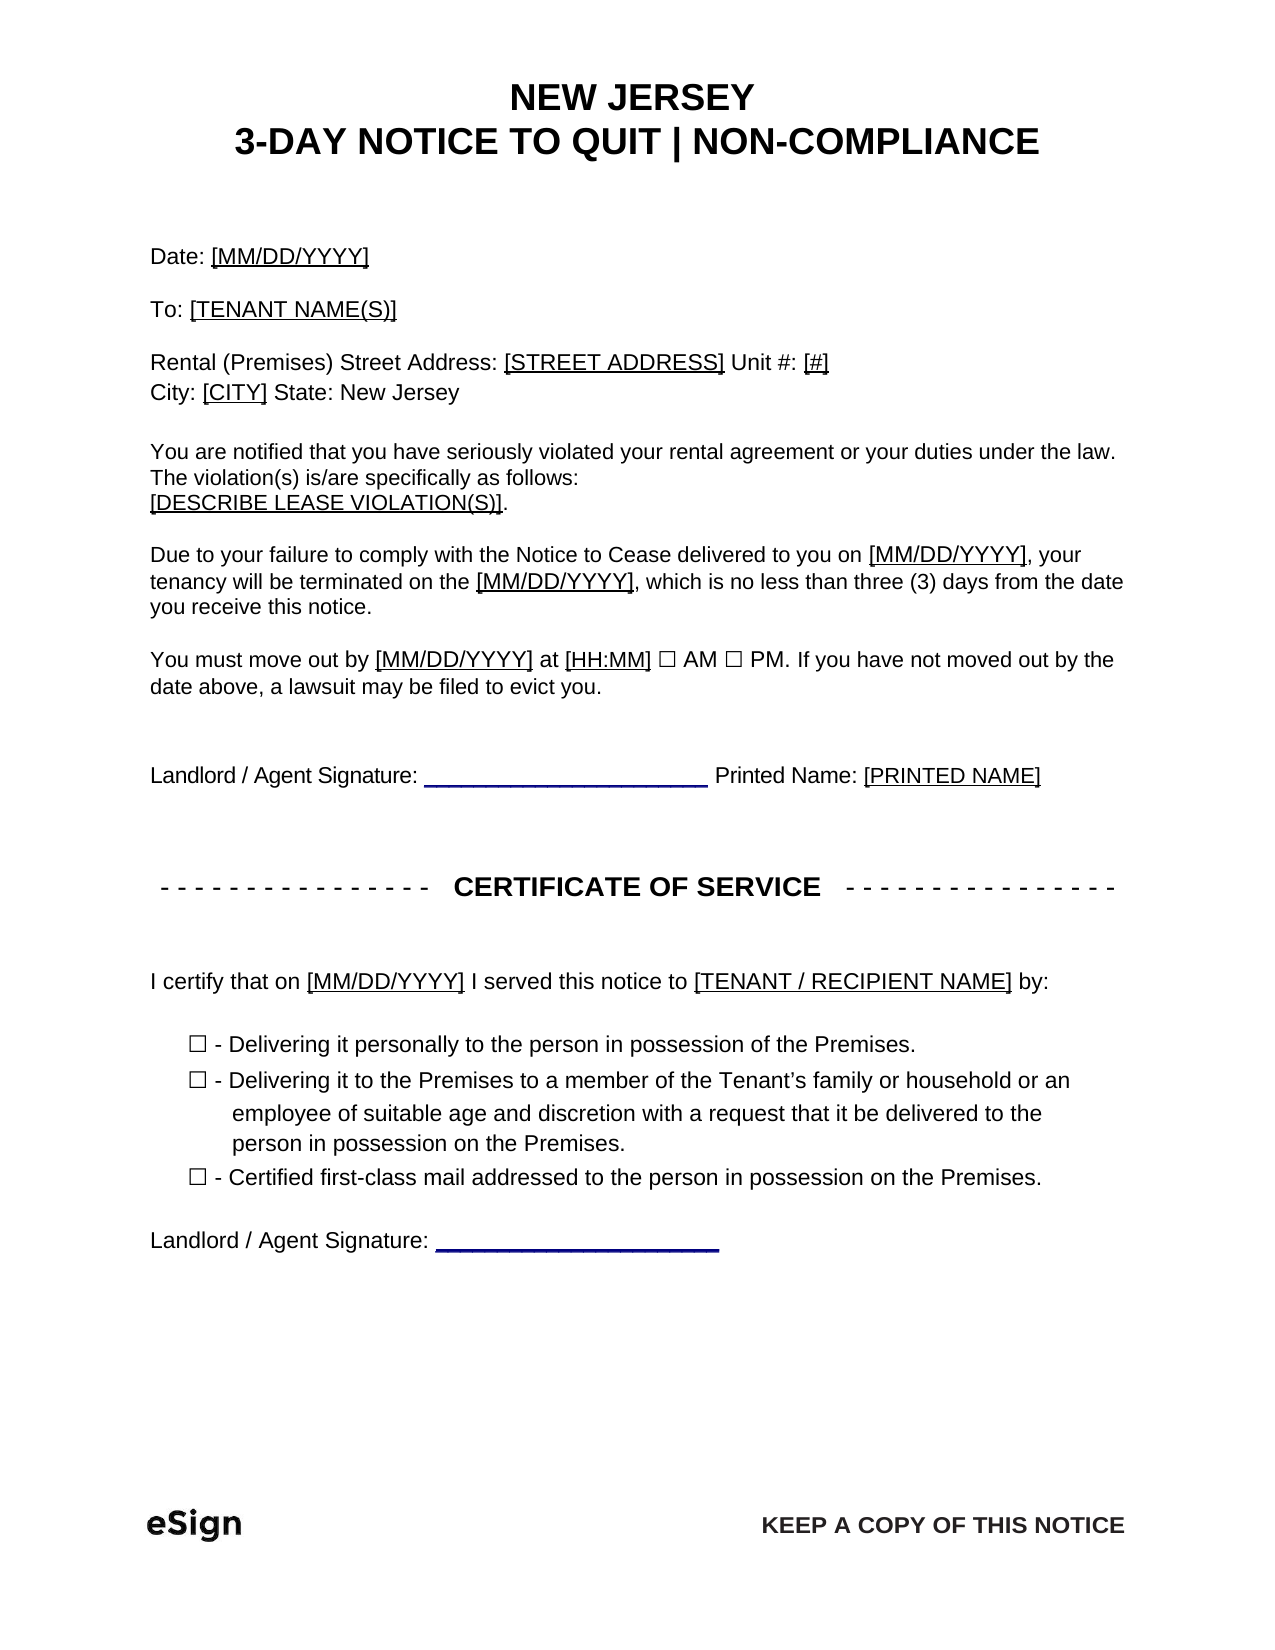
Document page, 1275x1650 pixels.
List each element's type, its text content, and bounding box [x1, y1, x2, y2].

text person in possession on the Premises. [187, 1130, 1125, 1157]
text NEW JERSEY [150, 75, 1125, 118]
text You must move out by [MM/DD/YYYY] at [HH:MM] ☐ AM ☐ PM. If you have not moved out by the date above, a lawsuit may be filed to evict you. [150, 644, 1125, 699]
text ☐ - Delivering it to the Premises to a member of the Tenant’s family or household or an [187, 1064, 1125, 1095]
text Date: [MM/DD/YYYY] [150, 243, 1125, 269]
text 3-DAY NOTICE TO QUIT | NON-COMPLIANCE [150, 119, 1125, 162]
text Due to your failure to comply with the Notice to Cease delivered to you on [MM/DD/YYYY], your tenancy will be terminated on the [MM/DD/YYYY], which is no less than three (3) days from the date you receive this notice. [150, 541, 1125, 619]
subtitle To: [TENANT NAME(S)] [150, 296, 1125, 322]
text employee of suitable age and discretion with a request that it be delivered to the [187, 1100, 1125, 1126]
text ☐ - Delivering it personally to the person in possession of the Premises. [187, 1028, 1125, 1059]
text ☐ - Certified first-class mail addressed to the person in possession on the Premises. [187, 1161, 1125, 1192]
subtitle I certify that on [MM/DD/YYYY] I served this notice to [TENANT / RECIPIENT NAME] by: [150, 968, 1125, 994]
subtitle - - - - - - - - - - - - - - - - CERTIFICATE OF SERVICE - - - - - - - - - - - - - - - - [150, 871, 1125, 903]
text You are notified that you have seriously violated your rental agreement or your duties under the law. The violation(s) is/are specifically as follows: [150, 439, 1125, 490]
text City: [CITY] State: New Jersey [150, 379, 1125, 405]
text [DESCRIBE LEASE VIOLATION(S)]. [150, 490, 1102, 515]
text Landlord / Agent Signature: _______________________ Printed Name: [PRINTED NAME] [150, 762, 1125, 788]
text Landlord / Agent Signature: _______________________ [150, 1227, 1125, 1253]
text Rental (Premises) Street Address: [STREET ADDRESS] Unit #: [#] [150, 349, 1125, 375]
